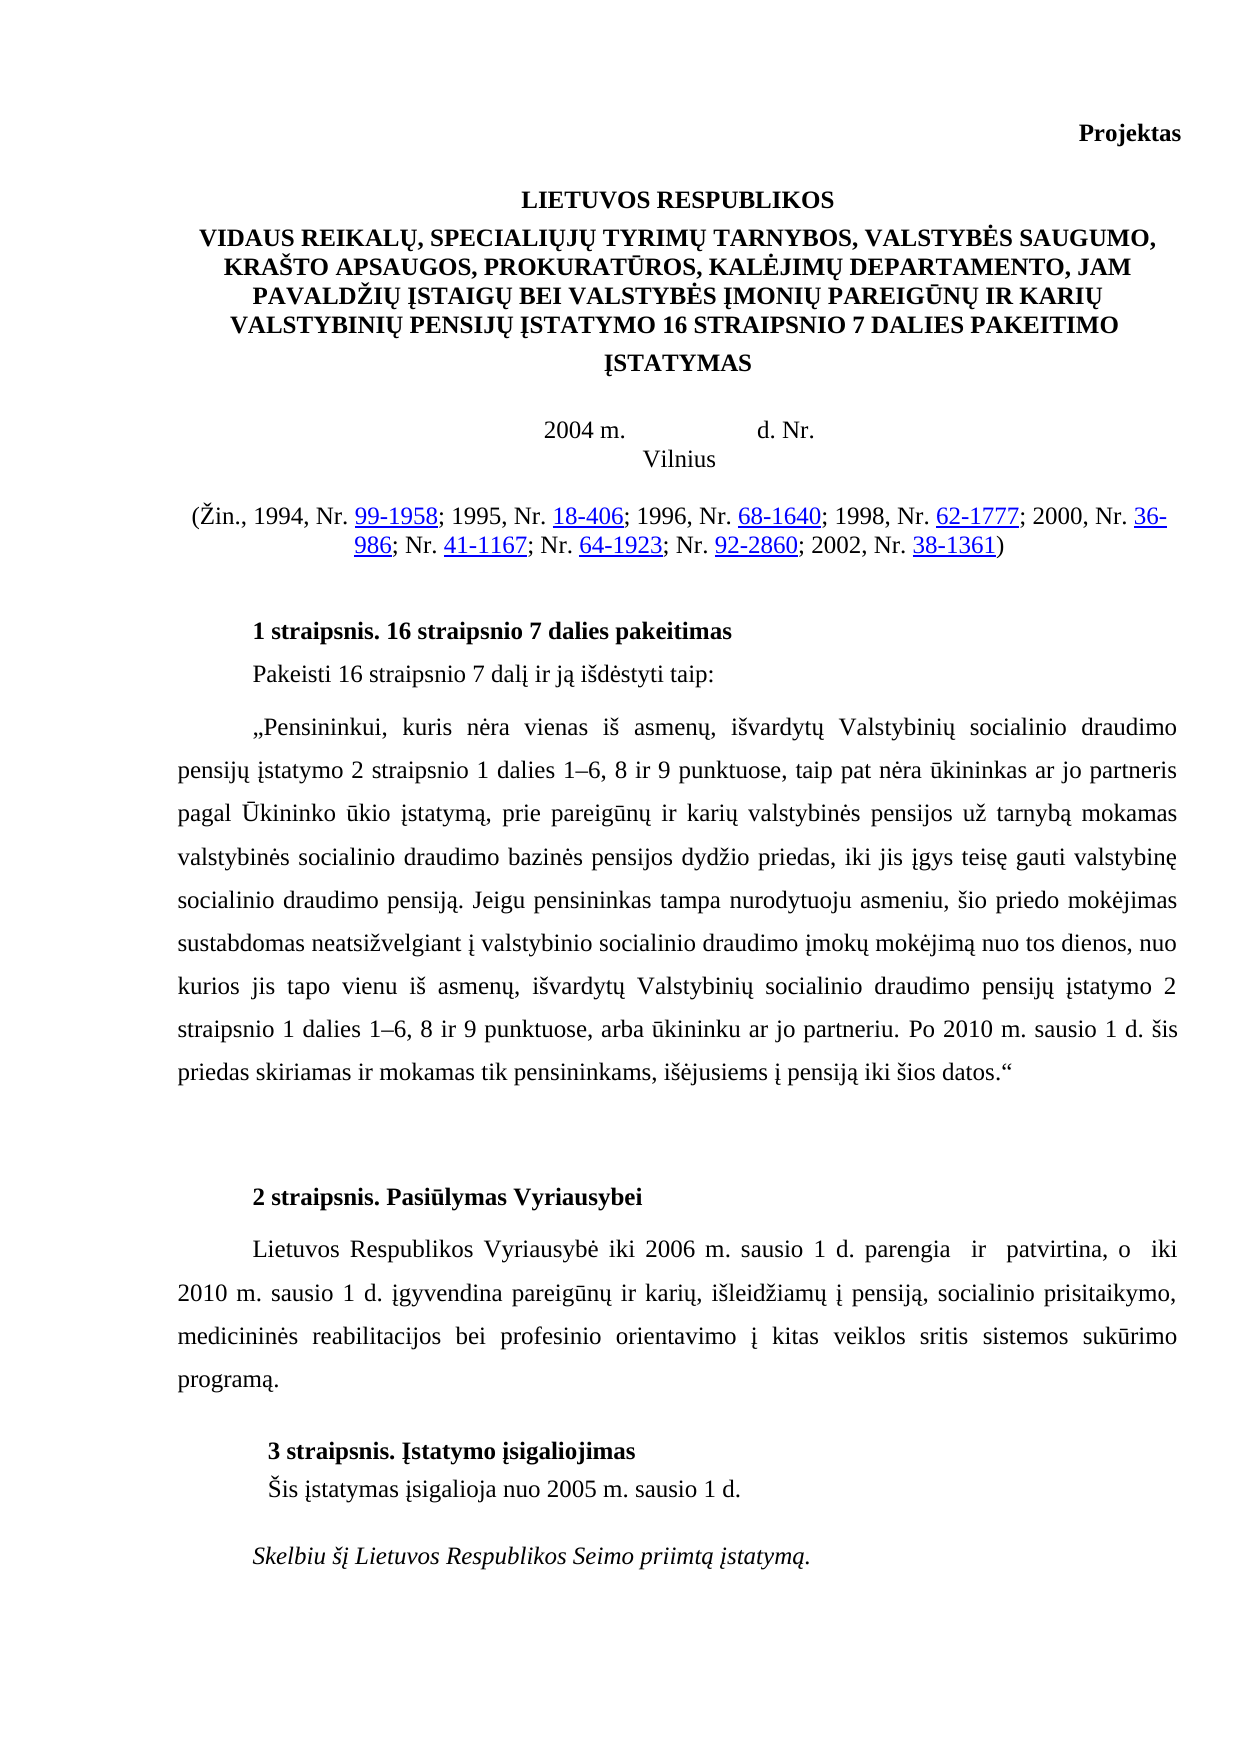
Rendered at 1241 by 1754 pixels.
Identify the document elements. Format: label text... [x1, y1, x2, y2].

text (Žin., 1994, Nr. 99-1958; 1995, Nr. 18-406; 1996, Nr. 68-1640; 1998, Nr. 62-1777; 2000, Nr. 36-986; Nr. 41-1167; Nr. 64-1923; Nr. 92-2860; 2002, Nr. 38-1361) [177, 501, 1181, 559]
text Vilnius [177, 444, 1181, 473]
text Skelbiu šį Lietuvos Respublikos Seimo priimtą įstatymą. [177, 1541, 1181, 1570]
text LIETUVOS RESPUBLIKOS [177, 185, 1178, 214]
text VIDAUS REIKALŲ, SPECIALIŲJŲ TYRIMŲ TARNYBOS, VALSTYBĖS SAUGUMO, KRAŠTO APSAUGOS, PROKURATŪROS, KALĖJIMŲ DEPARTAMENTO, JAM PAVALDŽIŲ ĮSTAIGŲ BEI VALSTYBĖS ĮMONIŲ PAREIGŪNŲ IR KARIŲ VALSTYBINIŲ PENSIJŲ ĮSTATYMO 16 STRAIPSNIO 7 DALIES PAKEITIMO [177, 223, 1178, 338]
text ĮSTATYMAS [177, 348, 1178, 377]
text Šis įstatymas įsigalioja nuo 2005 m. sausio 1 d. [177, 1474, 1178, 1503]
text 2004 m. d. Nr. [177, 415, 1181, 444]
text 2 straipsnis. Pasiūlymas Vyriausybei [177, 1182, 1178, 1211]
text Projektas [177, 118, 1181, 147]
text 3 straipsnis. Įstatymo įsigaliojimas [177, 1436, 1178, 1464]
text Pakeisti 16 straipsnio 7 dalį ir ją išdėstyti taip: [177, 659, 1181, 688]
text „Pensininkui, kuris nėra vienas iš asmenų, išvardytų Valstybinių socialinio draudimo pensijų įstatymo 2 straipsnio 1 dalies 1–6, 8 ir 9 punktuose, taip pat nėra ūkininkas ar jo partneris pagal Ūkininko ūkio įstatymą, prie pareigūnų ir karių valstybinės pensijos už tarnybą mokamas valstybinės socialinio draudimo bazinės pensijos dydžio priedas, iki jis įgys teisę gauti valstybinę socialinio draudimo pensiją. Jeigu pensininkas tampa nurodytuoju asmeniu, šio priedo mokėjimas sustabdomas neatsižvelgiant į valstybinio socialinio draudimo įmokų mokėjimą nuo tos dienos, nuo kurios jis tapo vienu iš asmenų, išvardytų Valstybinių socialinio draudimo pensijų įstatymo 2 straipsnio 1 dalies 1–6, 8 ir 9 punktuose, arba ūkininku ar jo partneriu. Po 2010 m. sausio 1 d. šis priedas skiriamas ir mokamas tik pensininkams, išėjusiems į pensiją iki šios datos.“ [177, 712, 1178, 1086]
text 1 straipsnis. 16 straipsnio 7 dalies pakeitimas [177, 616, 1181, 645]
text Lietuvos Respublikos Vyriausybė iki 2006 m. sausio 1 d. parengia ir patvirtina, o iki 2010 m. sausio 1 d. įgyvendina pareigūnų ir karių, išleidžiamų į pensiją, socialinio prisitaikymo, medicininės reabilitacijos bei profesinio orientavimo į kitas veiklos sritis sistemos sukūrimo programą. [177, 1234, 1178, 1393]
